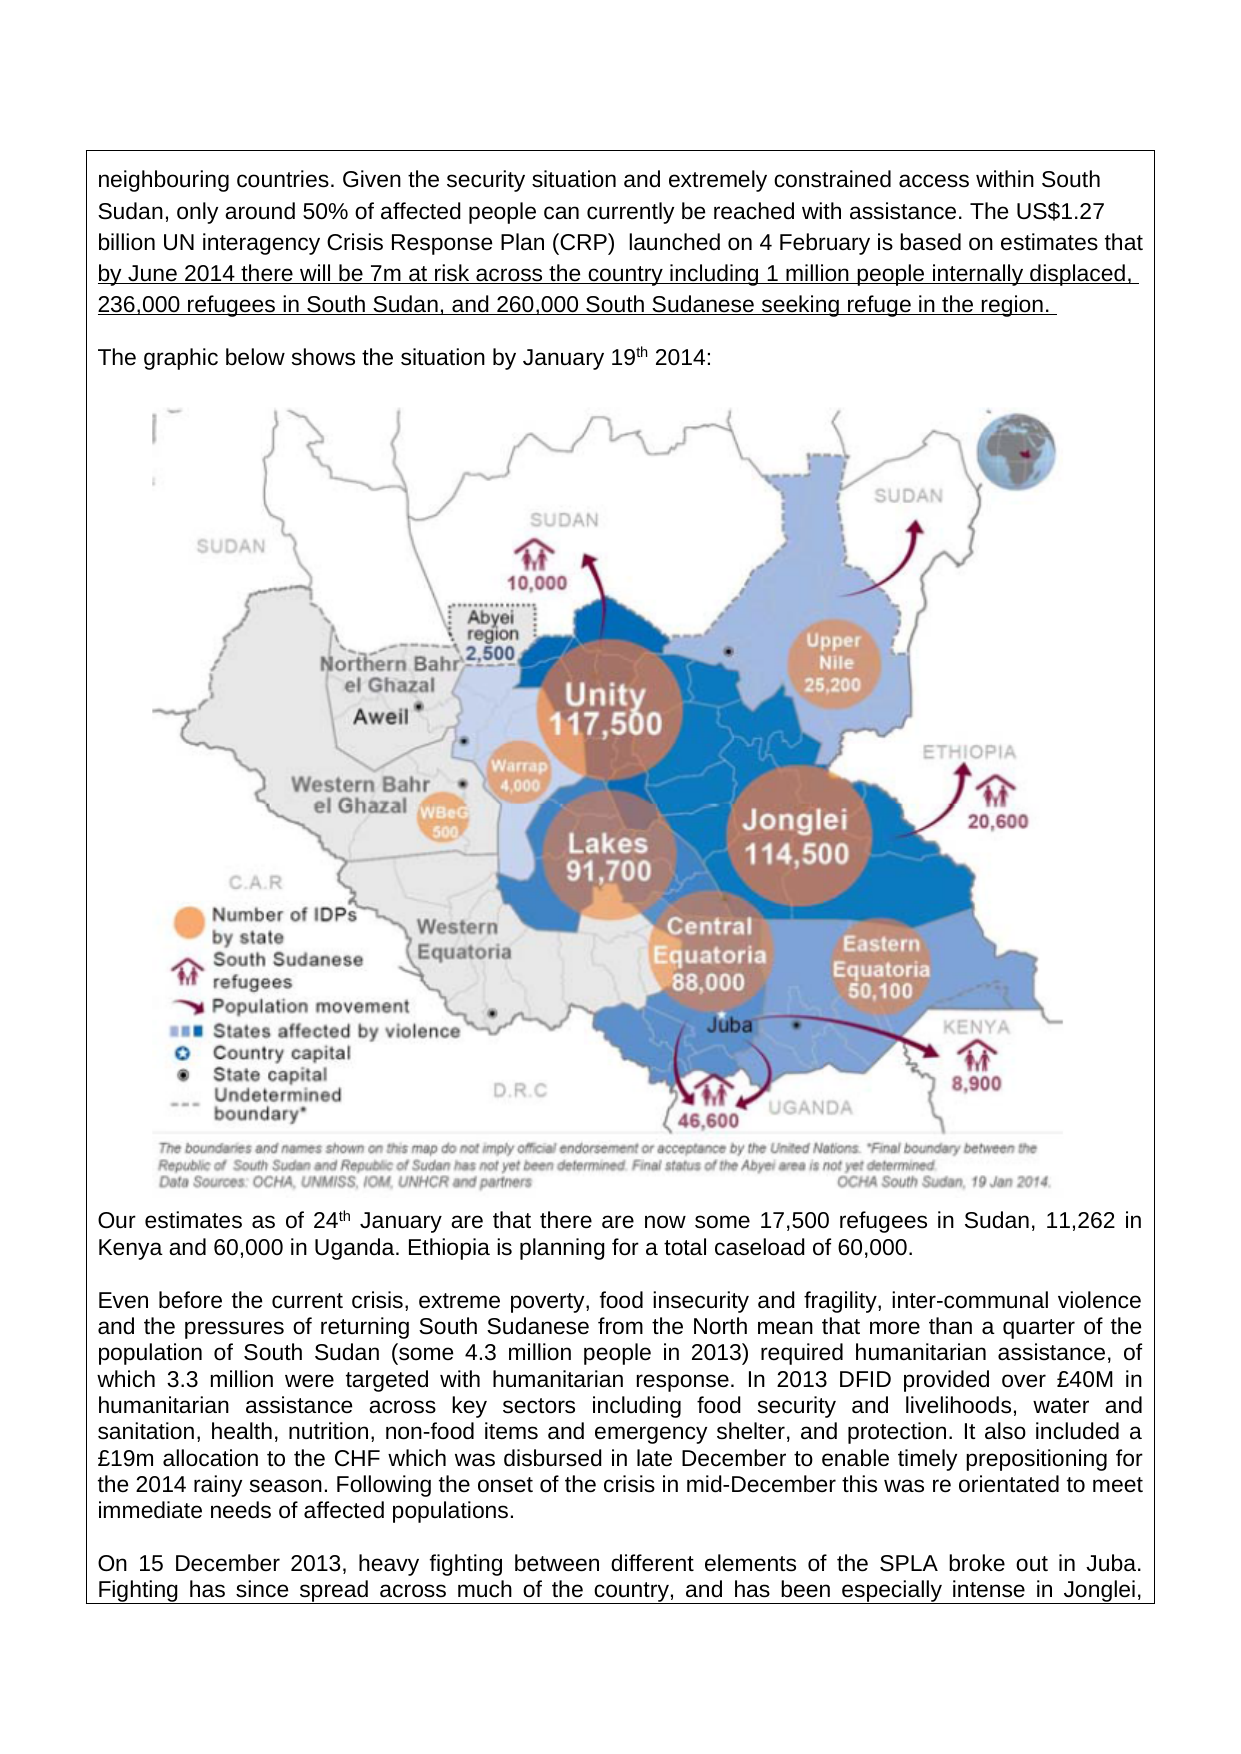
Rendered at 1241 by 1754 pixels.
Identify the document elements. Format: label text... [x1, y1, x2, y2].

table_cell neighbouring countries. Given the security situation and extremely constrained access within South Sudan, only around 50% of affected people can currently be reached with assistance. The US$1.27 billion UN interagency Crisis Response Plan (CRP) launched on 4 February is based on estimates that by June 2014 there will be 7m at risk across the country including 1 million people internally displaced, 236,000 refugees in South Sudan, and 260,000 South Sudanese seeking refuge in the region. The graphic below shows the situation by January 19th 2014: Our estimates as of 24th January are that there are now some 17,500 refugees in Sudan, 11,262 in Kenya and 60,000 in Uganda. Ethiopia is planning for a total caseload of 60,000. Even before the current crisis, extreme poverty, food insecurity and fragility, inter-communal violence and the pressures of returning South Sudanese from the North mean that more than a quarter of the population of South Sudan (some 4.3 million people in 2013) required humanitarian assistance, of which 3.3 million were targeted with humanitarian response. In 2013 DFID provided over £40M in humanitarian assistance across key sectors including food security and livelihoods, water and sanitation, health, nutrition, non-food items and emergency shelter, and protection. It also included a £19m allocation to the CHF which was disbursed in late December to enable timely prepositioning for the 2014 rainy season. Following the onset of the crisis in mid-December this was re orientated to meet immediate needs of affected populations. On 15 December 2013, heavy fighting between different elements of the SPLA broke out in Juba. Fighting has since spread across much of the country, and has been especially intense in Jonglei, [87, 151, 1154, 1603]
